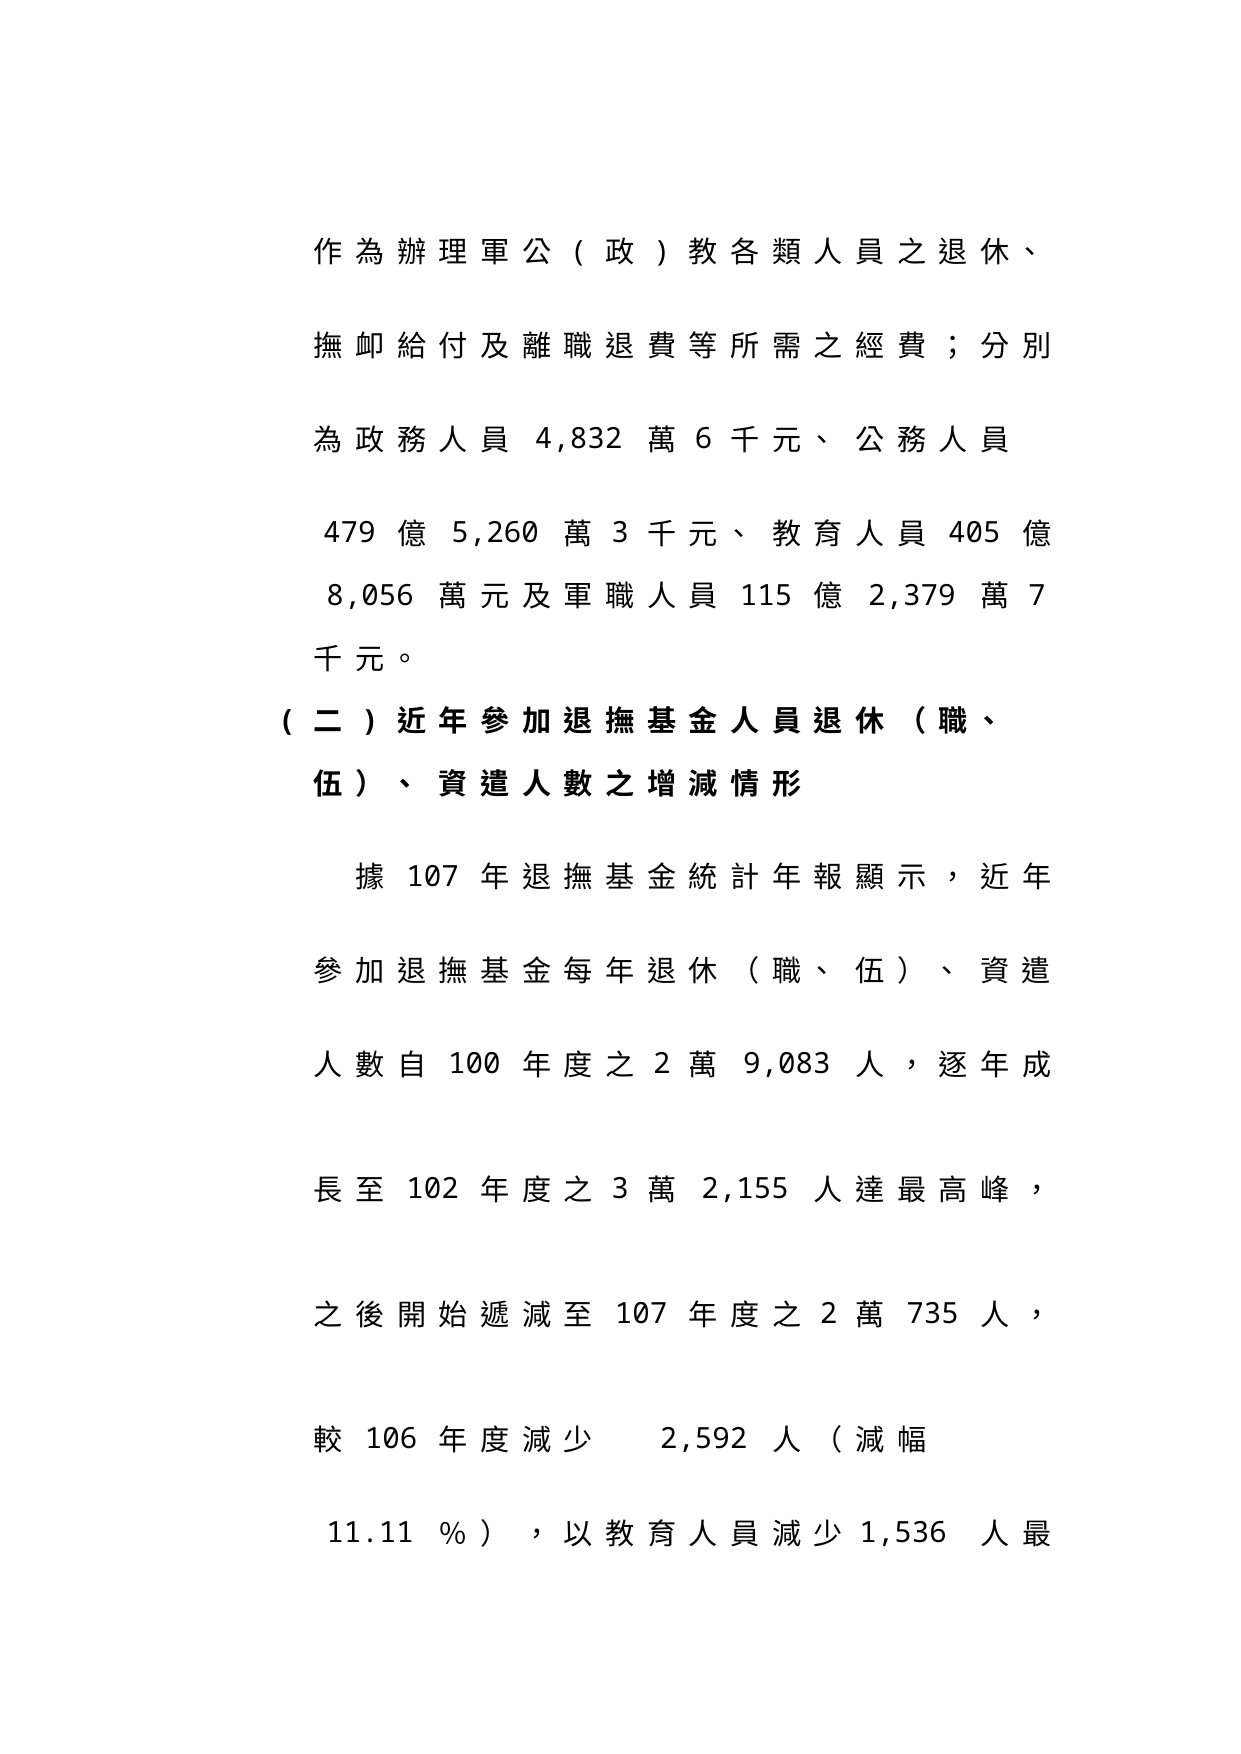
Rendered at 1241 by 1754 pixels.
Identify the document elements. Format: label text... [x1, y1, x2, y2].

text 據107年退撫基金統計年報顯示，近年參加退撫基金每年退休（職、伍）、資遣人數自100年度之2萬9,083人，逐年成長至102年度之3萬2,155人達最高峰，之後開始遞減至107年度之2萬735人，較106年度減少 2,592人（減幅11.11％），以教育人員減少1,536 人最 [271, 802, 1057, 1552]
text (二)近年參加退撫基金人員退休（職、伍）、資遣人數之增減情形 [241, 677, 1057, 802]
text 109年度退撫基金於考量年度退離人數後編列基金給付數1,001億528萬6千元，作為辦理軍公(政)教各類人員之退休、撫卹給付及離職退費等所需之經費；分別為政務人員4,832萬6千元、公務人員479億5,260萬3千元、教育人員405億8,056萬元及軍職人員115億2,379萬7千元。 [271, 177, 1057, 677]
